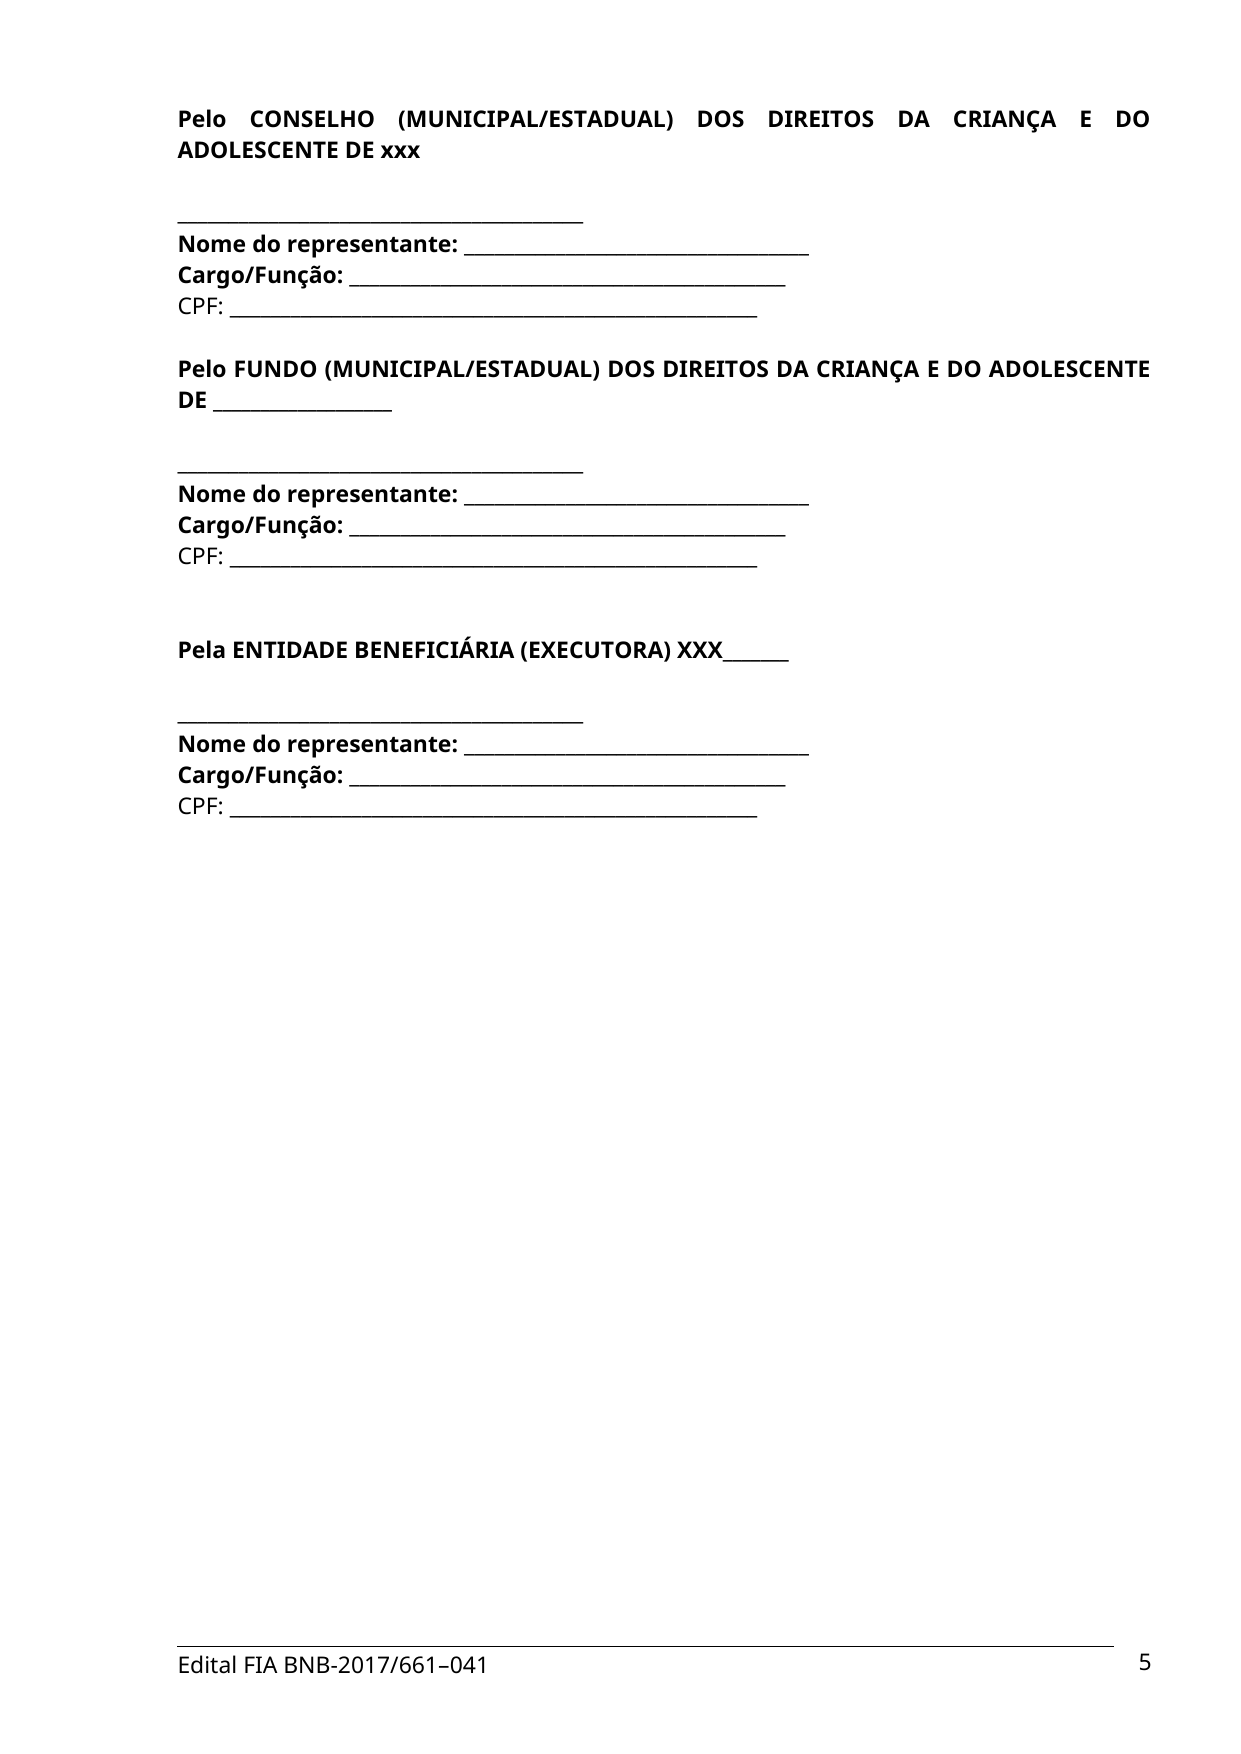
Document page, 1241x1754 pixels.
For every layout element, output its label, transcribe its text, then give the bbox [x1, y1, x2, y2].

text Cargo/Função: ___________________________________________ [177, 759, 1152, 790]
text CPF: ____________________________________________________ [177, 790, 1152, 821]
text Cargo/Função: ___________________________________________ [177, 259, 1152, 290]
text Nome do representante: __________________________________ [177, 478, 1152, 509]
text Pelo CONSELHO (MUNICIPAL/ESTADUAL) DOS DIREITOS DA CRIANÇA E DO ADOLESCENTE DE xxx [177, 103, 1152, 165]
text CPF: ____________________________________________________ [177, 290, 1152, 321]
text ________________________________________ [177, 196, 1152, 228]
text Nome do representante: __________________________________ [177, 228, 1152, 259]
text ________________________________________ [177, 696, 1152, 728]
text ________________________________________ [177, 446, 1152, 478]
text CPF: ____________________________________________________ [177, 540, 1152, 571]
text Nome do representante: __________________________________ [177, 728, 1152, 759]
text Cargo/Função: ___________________________________________ [177, 509, 1152, 540]
text Pela ENTIDADE BENEFICIÁRIA (EXECUTORA) XXX_______ [177, 634, 1152, 665]
text Pelo FUNDO (MUNICIPAL/ESTADUAL) DOS DIREITOS DA CRIANÇA E DO ADOLESCENTE DE ___________________ [177, 353, 1152, 415]
